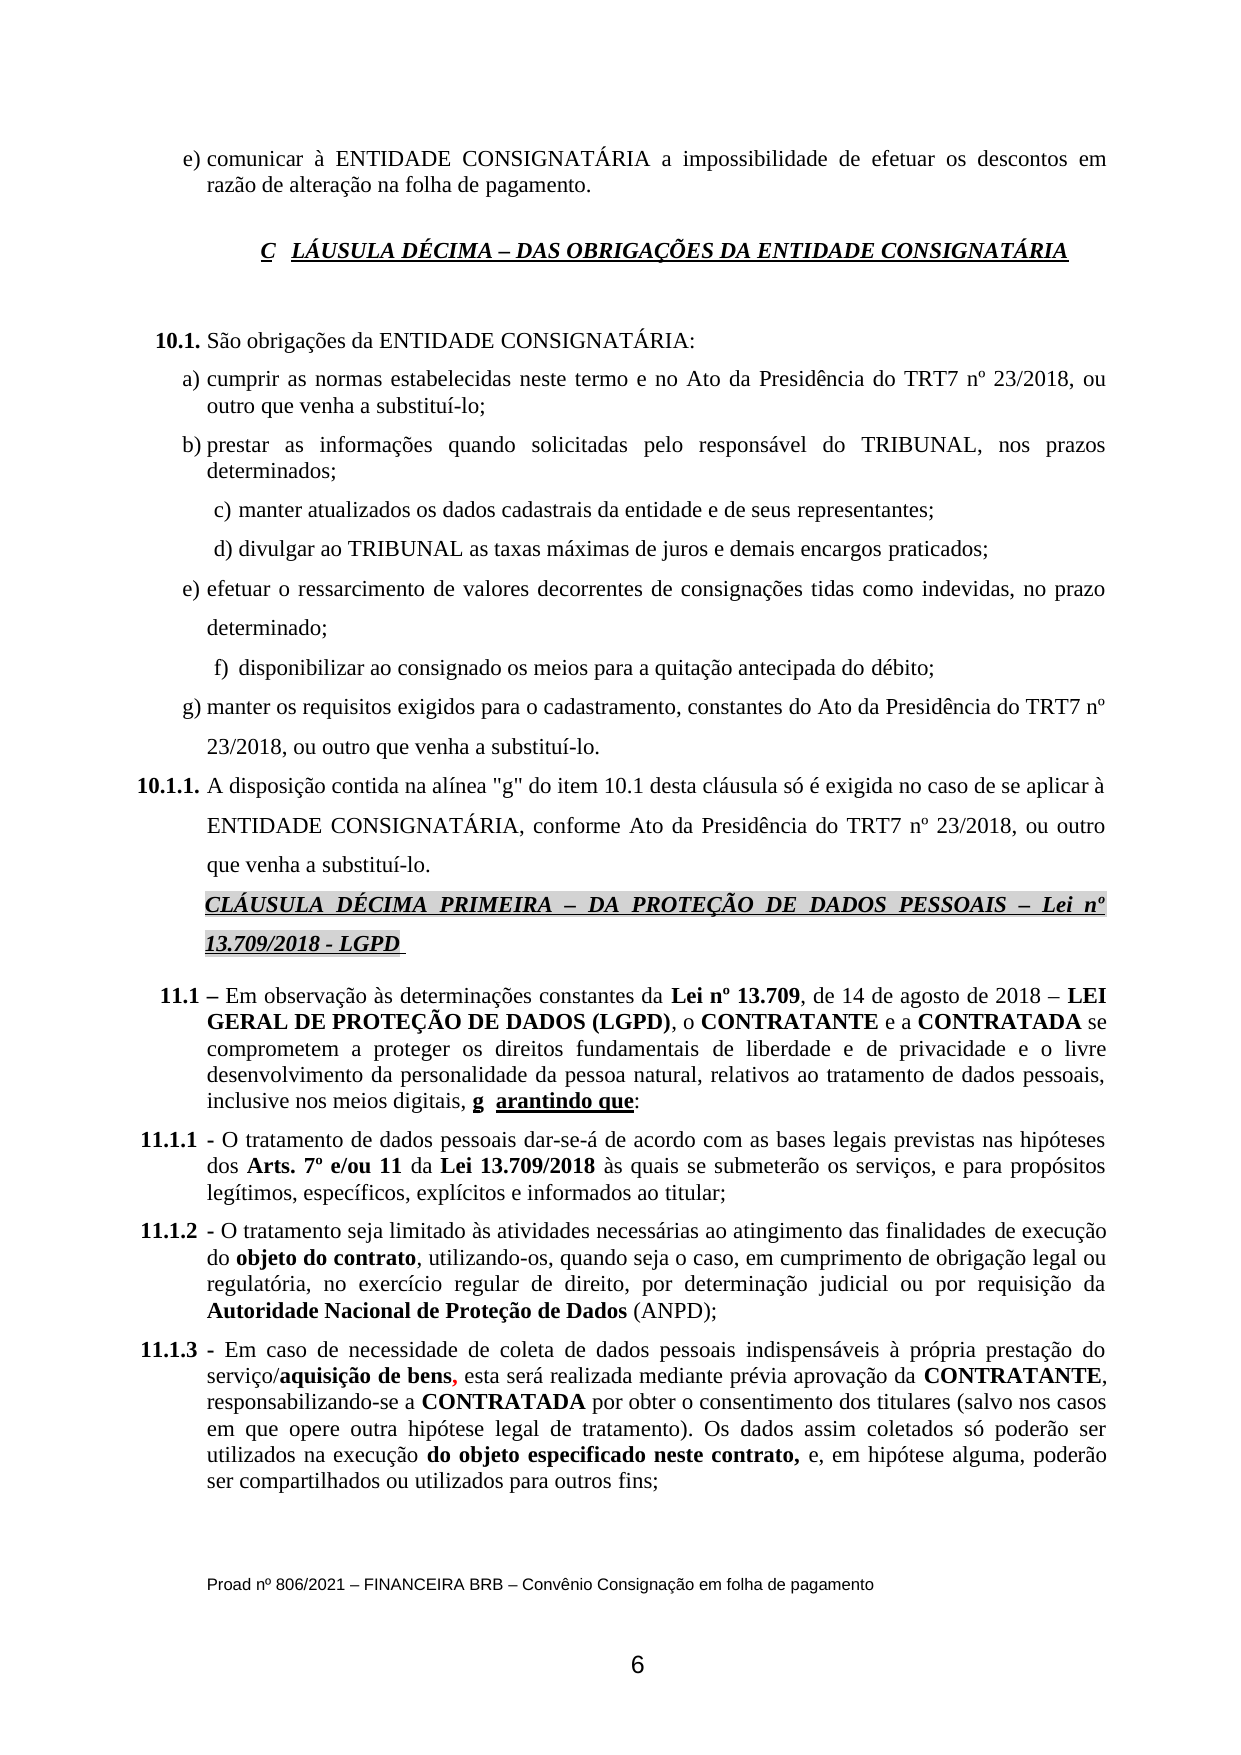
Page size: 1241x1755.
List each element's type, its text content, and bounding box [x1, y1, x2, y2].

text CLÁUSULA DÉCIMA PRIMEIRA – DA PROTEÇÃO DE DADOS PESSOAIS – Lei nº 13.709/2018 - LGPD [204, 891, 1107, 957]
list cumprir as normas estabelecidas neste termo e no Ato da Presidência do TRT7 nº 23/2018, ou outro que venha a substituí-lo; [182, 366, 1107, 418]
list divulgar ao TRIBUNAL as taxas máximas de juros e demais encargos praticados; [213, 536, 1241, 562]
list São obrigações da ENTIDADE CONSIGNATÁRIA: [155, 327, 1241, 353]
list manter os requisitos exigidos para o cadastramento, constantes do Ato da Presidência do TRT7 nº 23/2018, ou outro que venha a substituí-lo. [182, 693, 1107, 759]
list comunicar à ENTIDADE CONSIGNATÁRIA a impossibilidade de efetuar os descontos em razão de alteração na folha de pagamento. [183, 145, 1108, 198]
text C LÁUSULA DÉCIMA – DAS OBRIGAÇÕES DA ENTIDADE CONSIGNATÁRIA [260, 237, 1110, 264]
list A disposição contida na alínea "g" do item 10.1 desta cláusula só é exigida no caso de se aplicar à ENTIDADE CONSIGNATÁRIA, conforme Ato da Presidência do TRT7 nº 23/2018, ou outro que venha a substituí-lo. [175, 772, 1107, 878]
list - O tratamento de dados pessoais dar-se-á de acordo com as bases legais previstas nas hipóteses dos Arts. 7º e/ou 11 da Lei 13.709/2018 às quais se submeterão os serviços, e para propósitos legítimos, específicos, explícitos e informados ao titular; [175, 1126, 1107, 1205]
list disponibilizar ao consignado os meios para a quitação antecipada do débito; [213, 654, 1241, 680]
list efetuar o ressarcimento de valores decorrentes de consignações tidas como indevidas, no prazo determinado; [182, 575, 1107, 641]
list manter atualizados os dados cadastrais da entidade e de seus representantes; [213, 496, 1241, 522]
list prestar as informações quando solicitadas pelo responsável do TRIBUNAL, nos prazos determinados; [182, 431, 1107, 483]
list – Em observação às determinações constantes da Lei nº 13.709, de 14 de agosto de 2018 – LEI GERAL DE PROTEÇÃO DE DADOS (LGPD), o CONTRATANTE e a CONTRATADA se comprometem a proteger os direitos fundamentais de liberdade e de privacidade e o livre desenvolvimento da personalidade da pessoa natural, relativos ao tratamento de dados pessoais, inclusive nos meios digitais, g arantindo que: [175, 982, 1107, 1114]
text Proad nº 806/2021 – FINANCEIRA BRB – Convênio Consignação em folha de pagamento [207, 1575, 1241, 1594]
list - O tratamento seja limitado às atividades necessárias ao atingimento das finalidades de execução do objeto do contrato, utilizando-os, quando seja o caso, em cumprimento de obrigação legal ou regulatória, no exercício regular de direito, por determinação judicial ou por requisição da Autoridade Nacional de Proteção de Dados (ANPD); [175, 1218, 1107, 1323]
list - Em caso de necessidade de coleta de dados pessoais indispensáveis à própria prestação do serviço/aquisição de bens, esta será realizada mediante prévia aprovação da CONTRATANTE, responsabilizando-se a CONTRATADA por obter o consentimento dos titulares (salvo nos casos em que opere outra hipótese legal de tratamento). Os dados assim coletados só poderão ser utilizados na execução do objeto especificado neste contrato, e, em hipótese alguma, poderão ser compartilhados ou utilizados para outros fins; [175, 1336, 1107, 1494]
